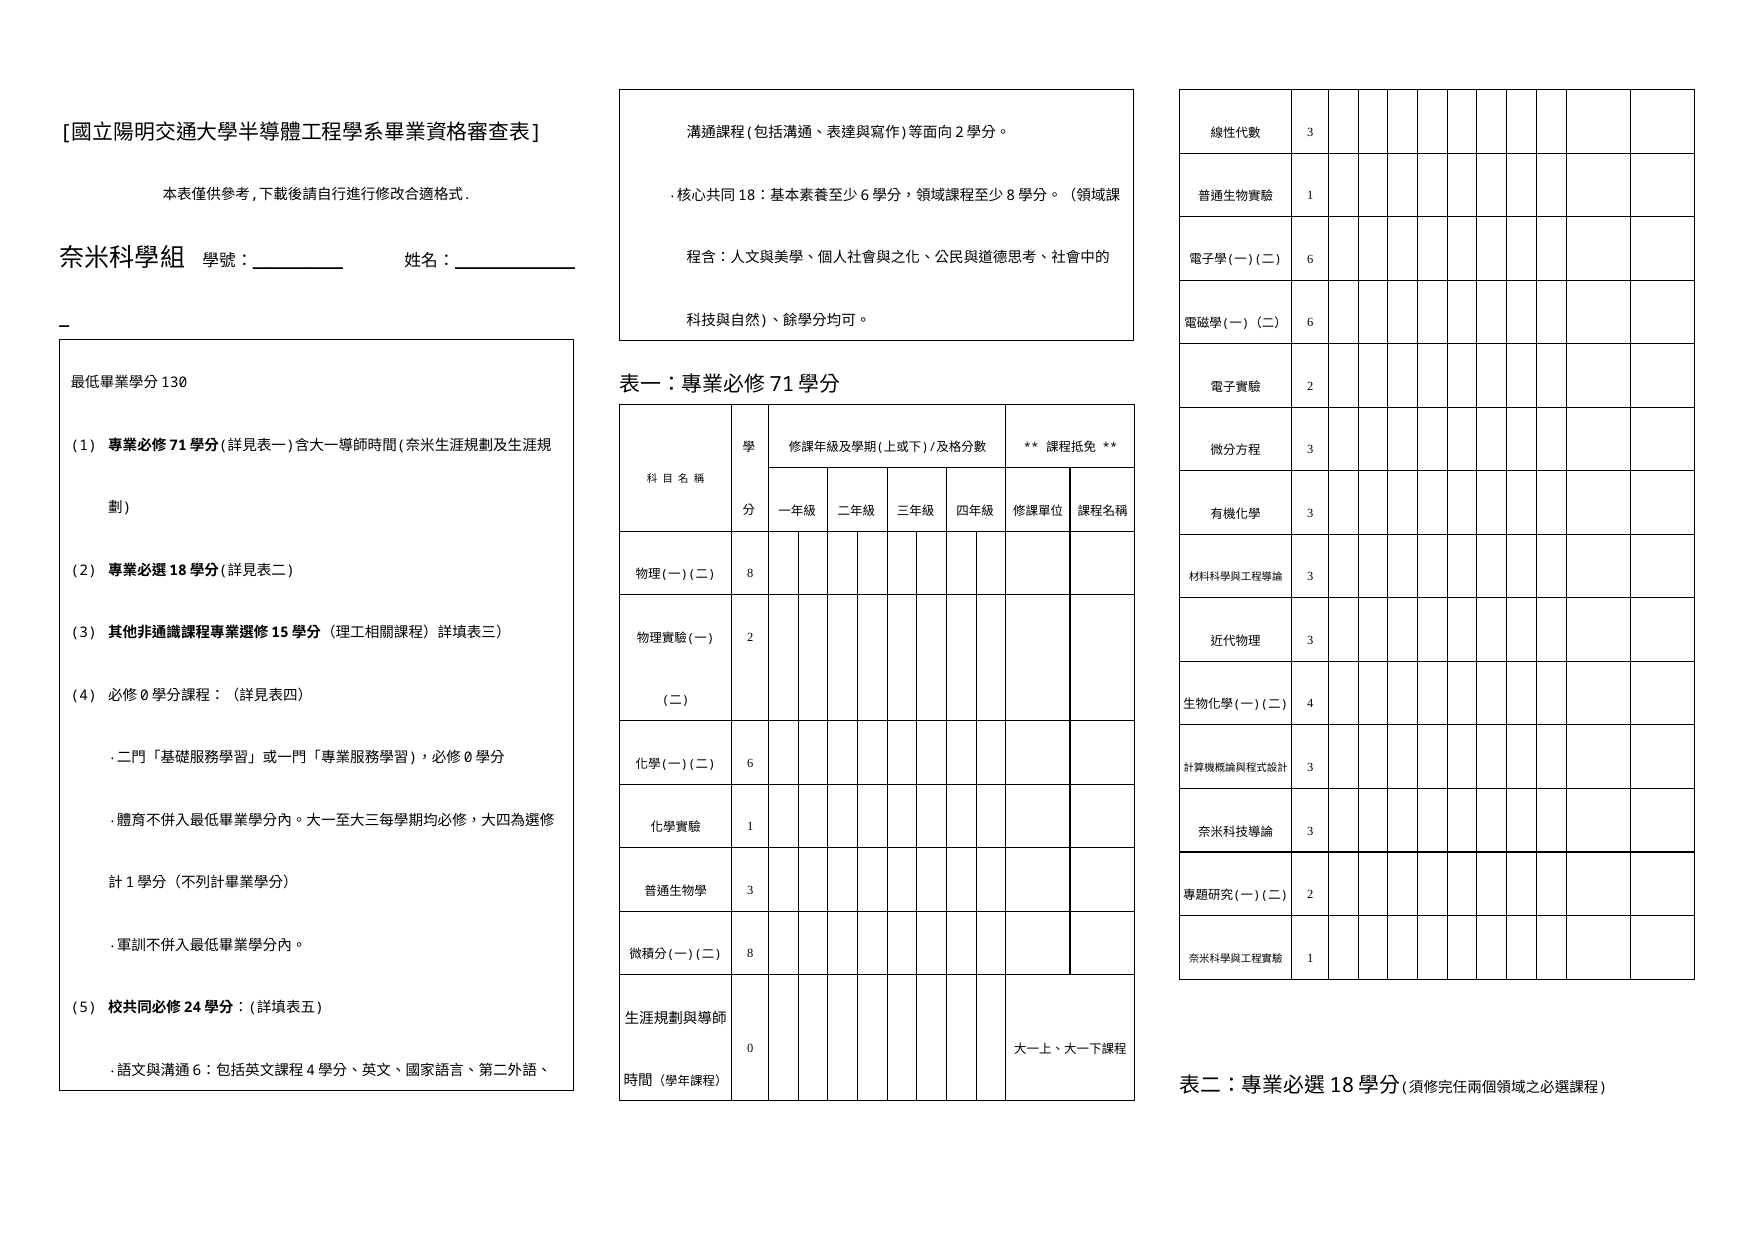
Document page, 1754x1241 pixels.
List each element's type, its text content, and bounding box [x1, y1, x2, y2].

table_cell [1071, 848, 1134, 911]
table_cell [1507, 154, 1536, 216]
table_cell [917, 595, 946, 720]
table_cell [917, 785, 946, 847]
table_cell [947, 532, 976, 594]
table_cell [1507, 853, 1536, 915]
table_cell [917, 912, 946, 974]
table_cell [888, 532, 916, 594]
table_cell [1507, 344, 1536, 407]
table_cell [1388, 217, 1417, 279]
table_cell [828, 912, 857, 974]
table_cell [1477, 789, 1506, 851]
table_cell [828, 785, 857, 847]
table_cell [977, 975, 1005, 1100]
table_cell [1631, 471, 1694, 534]
table_cell [1418, 154, 1447, 216]
table_cell [1006, 721, 1069, 784]
table_cell [1388, 408, 1417, 470]
table_cell [1537, 217, 1566, 279]
table_cell [947, 975, 976, 1100]
table_cell 一年級 [769, 468, 827, 531]
table_cell 修課單位 [1006, 468, 1069, 531]
table_cell [799, 595, 827, 720]
table_cell 生物化學(一)(二) [1180, 662, 1291, 724]
table_cell 8 [732, 912, 768, 974]
table_cell [1448, 853, 1476, 915]
table_cell [828, 721, 857, 784]
table_cell [888, 975, 916, 1100]
table_cell [1448, 789, 1476, 851]
table_cell 生涯規劃與導師時間（學年課程） [620, 975, 731, 1100]
table_cell [1507, 217, 1536, 279]
table_header ** 課程抵免 ** [1006, 405, 1134, 467]
table_cell [1631, 154, 1694, 216]
table_cell [1388, 535, 1417, 597]
table_cell [1567, 408, 1630, 470]
table_cell [769, 532, 798, 594]
table_cell [1329, 154, 1358, 216]
table_cell [799, 848, 827, 911]
table_cell [858, 532, 887, 594]
table_cell [828, 532, 857, 594]
table_cell [1388, 154, 1417, 216]
table_cell 0 [732, 975, 768, 1100]
table_cell [888, 912, 916, 974]
table_cell [947, 785, 976, 847]
table_cell [1329, 662, 1358, 724]
table_cell 計算機概論與程式設計 [1180, 725, 1291, 788]
table_cell [1448, 916, 1476, 978]
table_cell [1071, 595, 1134, 720]
table_cell [1418, 916, 1447, 978]
table_cell 電子學(一)(二) [1180, 217, 1291, 279]
table_cell [917, 532, 946, 594]
table_cell [1537, 662, 1566, 724]
table_cell [1537, 281, 1566, 343]
table_cell [947, 721, 976, 784]
table_cell [1448, 344, 1476, 407]
table_header 學分 [732, 405, 768, 531]
table_cell 8 [732, 532, 768, 594]
table_cell [1329, 408, 1358, 470]
table_cell [1537, 725, 1566, 788]
table_cell [769, 785, 798, 847]
table_cell [858, 848, 887, 911]
table_cell [1329, 853, 1358, 915]
table_cell [858, 912, 887, 974]
table_cell [977, 721, 1005, 784]
table_cell [1359, 154, 1387, 216]
table_cell [1507, 725, 1536, 788]
table_cell [1329, 471, 1358, 534]
table_cell [1537, 344, 1566, 407]
table_cell [1359, 344, 1387, 407]
table_cell 3 [1292, 471, 1328, 534]
table_cell [1567, 90, 1630, 152]
table_cell 3 [1292, 598, 1328, 661]
table_cell 1 [1292, 154, 1328, 216]
table_cell 3 [1292, 535, 1328, 597]
table_cell 4 [1292, 662, 1328, 724]
table_cell 四年級 [947, 468, 1005, 531]
table_cell [1359, 916, 1387, 978]
table_cell [828, 595, 857, 720]
table_cell [799, 912, 827, 974]
table_cell [1567, 916, 1630, 978]
table_cell [1477, 281, 1506, 343]
table_cell [1359, 90, 1387, 152]
table_cell [1507, 281, 1536, 343]
text 奈米科學組 學號：_________ 姓名：_____________ [59, 214, 575, 339]
table_cell [977, 785, 1005, 847]
table_cell [1567, 154, 1630, 216]
table_cell [1388, 90, 1417, 152]
table_cell 化學實驗 [620, 785, 731, 847]
table_cell [1631, 725, 1694, 788]
table_cell [1477, 916, 1506, 978]
table_cell [1631, 217, 1694, 279]
table_cell 物理實驗(一) (二) [620, 595, 731, 720]
table_cell [1329, 344, 1358, 407]
table_cell [917, 721, 946, 784]
table_cell [1507, 408, 1536, 470]
table_cell 6 [732, 721, 768, 784]
table_cell 專題研究(一)(二) [1180, 853, 1291, 915]
table_cell [799, 532, 827, 594]
table_cell [1329, 90, 1358, 152]
table_cell 化學(一)(二) [620, 721, 731, 784]
table_cell [977, 848, 1005, 911]
table_cell 奈米科學與工程實驗 [1180, 916, 1291, 978]
text 表一：專業必修71學分 [619, 341, 1135, 403]
table_cell [1537, 789, 1566, 851]
table_cell 材料科學與工程導論 [1180, 535, 1291, 597]
table_cell [1448, 725, 1476, 788]
table_cell [1359, 725, 1387, 788]
table_cell [1359, 662, 1387, 724]
table_cell [1388, 344, 1417, 407]
table_cell 3 [1292, 90, 1328, 152]
table_cell 3 [1292, 725, 1328, 788]
table_cell [1329, 598, 1358, 661]
table_cell [1448, 217, 1476, 279]
table_cell [858, 721, 887, 784]
text 表二：專業必選18學分(須修完任兩個領域之必選課程) [1179, 1042, 1695, 1104]
table_cell [1631, 789, 1694, 851]
table_cell [1631, 853, 1694, 915]
table_cell 2 [1292, 344, 1328, 407]
table_cell [1477, 598, 1506, 661]
table_cell 大一上、大一下課程 [1006, 975, 1134, 1100]
table_cell [1477, 344, 1506, 407]
table_cell [769, 721, 798, 784]
table_cell [1567, 725, 1630, 788]
table_cell [947, 912, 976, 974]
table_cell 2 [732, 595, 768, 720]
table_cell 有機化學 [1180, 471, 1291, 534]
table_cell [1448, 662, 1476, 724]
table_cell [1631, 281, 1694, 343]
table_cell [1071, 721, 1134, 784]
table_cell [1388, 789, 1417, 851]
table_cell [1359, 789, 1387, 851]
table_cell [1537, 916, 1566, 978]
table_cell [1537, 535, 1566, 597]
table_cell [1477, 853, 1506, 915]
table_cell 3 [1292, 408, 1328, 470]
table_cell [799, 785, 827, 847]
table_cell [1359, 853, 1387, 915]
table_cell [769, 912, 798, 974]
table_cell [1567, 344, 1630, 407]
table_cell [1006, 532, 1069, 594]
table_cell [1388, 853, 1417, 915]
table_cell 物理(一)(二) [620, 532, 731, 594]
table_cell [1448, 535, 1476, 597]
table_cell [1388, 281, 1417, 343]
table_cell 電磁學(一)（二） [1180, 281, 1291, 343]
table_cell 線性代數 [1180, 90, 1291, 152]
table_cell [1507, 662, 1536, 724]
table_cell [828, 975, 857, 1100]
table_cell [1631, 535, 1694, 597]
text [國立陽明交通大學半導體工程學系畢業資格審查表] [59, 89, 575, 151]
table_cell [1477, 471, 1506, 534]
table_header 最低畢業學分130 專業必修71學分(詳見表一)含大一導師時間(奈米生涯規劃及生涯規劃) 專業必選18學分(詳見表二) 其他非通識課程專業選修15學分（理工相關課程）詳填表三） 必修0學分課程：（詳見表四） ‧二門「基礎服務學習」或一門「專業服務學習)，必修0學分 ‧體育不併入最低畢業學分內。大一至大三每學期均必修，大四為選修計1學分（不列計畢業學分） ‧軍訓不併入最低畢業學分內。 校共同必修24學分：(詳填表五) ‧語文與溝通6：包括英文課程4學分、英文、國家語言、第二外語、溝通課程(包括溝通、表達與寫作)等面向2學分。 ‧核心共同18：基本素養至少6學分，領域課程至少8學分。（領域課程含：人文與美學、個人社會與之化、公民與道德思考、社會中的科技與自然)、餘學分均可。 [60, 340, 573, 1090]
table_cell [1418, 662, 1447, 724]
table_header 科 目 名 稱 [620, 405, 731, 531]
table_cell [1477, 535, 1506, 597]
table_cell [977, 912, 1005, 974]
table_cell [799, 721, 827, 784]
table_cell [1329, 217, 1358, 279]
table_cell [1071, 785, 1134, 847]
table_cell [1567, 789, 1630, 851]
table_header 修課年級及學期(上或下)/及格分數 [769, 405, 1005, 467]
table_cell 6 [1292, 281, 1328, 343]
table_cell [799, 975, 827, 1100]
table_header 最低畢業學分130 專業必修71學分(詳見表一)含大一導師時間(奈米生涯規劃及生涯規劃) 專業必選18學分(詳見表二) 其他非通識課程專業選修15學分（理工相關課程）詳填表三） 必修0學分課程：（詳見表四） ‧二門「基礎服務學習」或一門「專業服務學習)，必修0學分 ‧體育不併入最低畢業學分內。大一至大三每學期均必修，大四為選修計1學分（不列計畢業學分） ‧軍訓不併入最低畢業學分內。 校共同必修24學分：(詳填表五) ‧語文與溝通6：包括英文課程4學分、英文、國家語言、第二外語、溝通課程(包括溝通、表達與寫作)等面向2學分。 ‧核心共同18：基本素養至少6學分，領域課程至少8學分。（領域課程含：人文與美學、個人社會與之化、公民與道德思考、社會中的科技與自然)、餘學分均可。 [620, 90, 1133, 340]
table_cell [947, 595, 976, 720]
table_cell [1006, 848, 1069, 911]
table_cell 3 [1292, 789, 1328, 851]
table_cell [1071, 912, 1134, 974]
table_cell [1567, 598, 1630, 661]
table_cell [977, 595, 1005, 720]
table_cell [1418, 598, 1447, 661]
table_cell [1477, 408, 1506, 470]
table_cell [947, 848, 976, 911]
table_cell 微積分(一)(二) [620, 912, 731, 974]
table_cell [1631, 344, 1694, 407]
table_cell [1329, 535, 1358, 597]
table_cell [1567, 853, 1630, 915]
table_cell [1418, 853, 1447, 915]
table_cell [1507, 471, 1536, 534]
table_cell [1567, 217, 1630, 279]
table_cell [1631, 408, 1694, 470]
table_cell 1 [732, 785, 768, 847]
table_cell [1631, 916, 1694, 978]
table_cell [1388, 662, 1417, 724]
table_cell [1418, 344, 1447, 407]
table_cell [1567, 662, 1630, 724]
table_cell [1507, 535, 1536, 597]
table_cell 課程名稱 [1071, 468, 1134, 531]
table_cell [1631, 662, 1694, 724]
table_cell [858, 595, 887, 720]
table_cell [858, 975, 887, 1100]
table_cell [1567, 535, 1630, 597]
table_cell [1477, 154, 1506, 216]
table_cell [1329, 789, 1358, 851]
table_cell [1448, 408, 1476, 470]
table_cell [858, 785, 887, 847]
table_cell [1359, 217, 1387, 279]
table_cell [1631, 90, 1694, 152]
table_cell [1477, 217, 1506, 279]
table_cell [1359, 281, 1387, 343]
table_cell [1006, 595, 1069, 720]
table_cell [1448, 598, 1476, 661]
table_cell [1359, 471, 1387, 534]
table_cell [1006, 912, 1069, 974]
table_cell [1329, 725, 1358, 788]
table_cell [1567, 281, 1630, 343]
table_cell [1448, 281, 1476, 343]
table_cell [1537, 154, 1566, 216]
table_cell [917, 848, 946, 911]
table_cell [1329, 281, 1358, 343]
table_cell [1418, 281, 1447, 343]
table_cell [1418, 535, 1447, 597]
table_cell [1537, 408, 1566, 470]
table_cell 普通生物實驗 [1180, 154, 1291, 216]
table_cell 3 [732, 848, 768, 911]
table_cell [1537, 853, 1566, 915]
table_cell [1359, 408, 1387, 470]
table_cell [769, 595, 798, 720]
table_cell 1 [1292, 916, 1328, 978]
table_cell 三年級 [888, 468, 946, 531]
table_cell [917, 975, 946, 1100]
table_cell [1388, 471, 1417, 534]
table_cell [888, 785, 916, 847]
table_cell [1071, 532, 1134, 594]
table_cell [1388, 598, 1417, 661]
table_cell [769, 848, 798, 911]
table_cell [888, 848, 916, 911]
table_cell [1006, 785, 1069, 847]
table_cell [888, 595, 916, 720]
table_cell [1388, 916, 1417, 978]
table_cell [1418, 725, 1447, 788]
table_cell [977, 532, 1005, 594]
table_cell [1448, 471, 1476, 534]
table_cell [769, 975, 798, 1100]
table_cell [1507, 90, 1536, 152]
table_cell [1507, 916, 1536, 978]
table_cell [1537, 90, 1566, 152]
table_cell [1448, 154, 1476, 216]
table_cell [1537, 598, 1566, 661]
table_cell [1567, 471, 1630, 534]
table_cell [1448, 90, 1476, 152]
table_cell 6 [1292, 217, 1328, 279]
table_cell [1418, 408, 1447, 470]
table_cell [1477, 662, 1506, 724]
table_cell [888, 721, 916, 784]
table_cell [1359, 535, 1387, 597]
table_cell 近代物理 [1180, 598, 1291, 661]
table_cell [1418, 789, 1447, 851]
table_cell [1537, 471, 1566, 534]
table_cell [1359, 598, 1387, 661]
table_cell [1477, 725, 1506, 788]
table_cell 微分方程 [1180, 408, 1291, 470]
table_cell 奈米科技導論 [1180, 789, 1291, 851]
table_cell [828, 848, 857, 911]
table_cell [1418, 217, 1447, 279]
text 本表僅供參考,下載後請自行進行修改合適格式. [59, 151, 575, 214]
table_cell [1507, 789, 1536, 851]
table_cell [1329, 916, 1358, 978]
table_cell [1507, 598, 1536, 661]
table_cell [1477, 90, 1506, 152]
table_cell 2 [1292, 853, 1328, 915]
table_cell [1418, 471, 1447, 534]
table_cell [1631, 598, 1694, 661]
table_cell 電子實驗 [1180, 344, 1291, 407]
table_cell 二年級 [828, 468, 887, 531]
table_cell [1418, 90, 1447, 152]
table_cell [1388, 725, 1417, 788]
table_cell 普通生物學 [620, 848, 731, 911]
